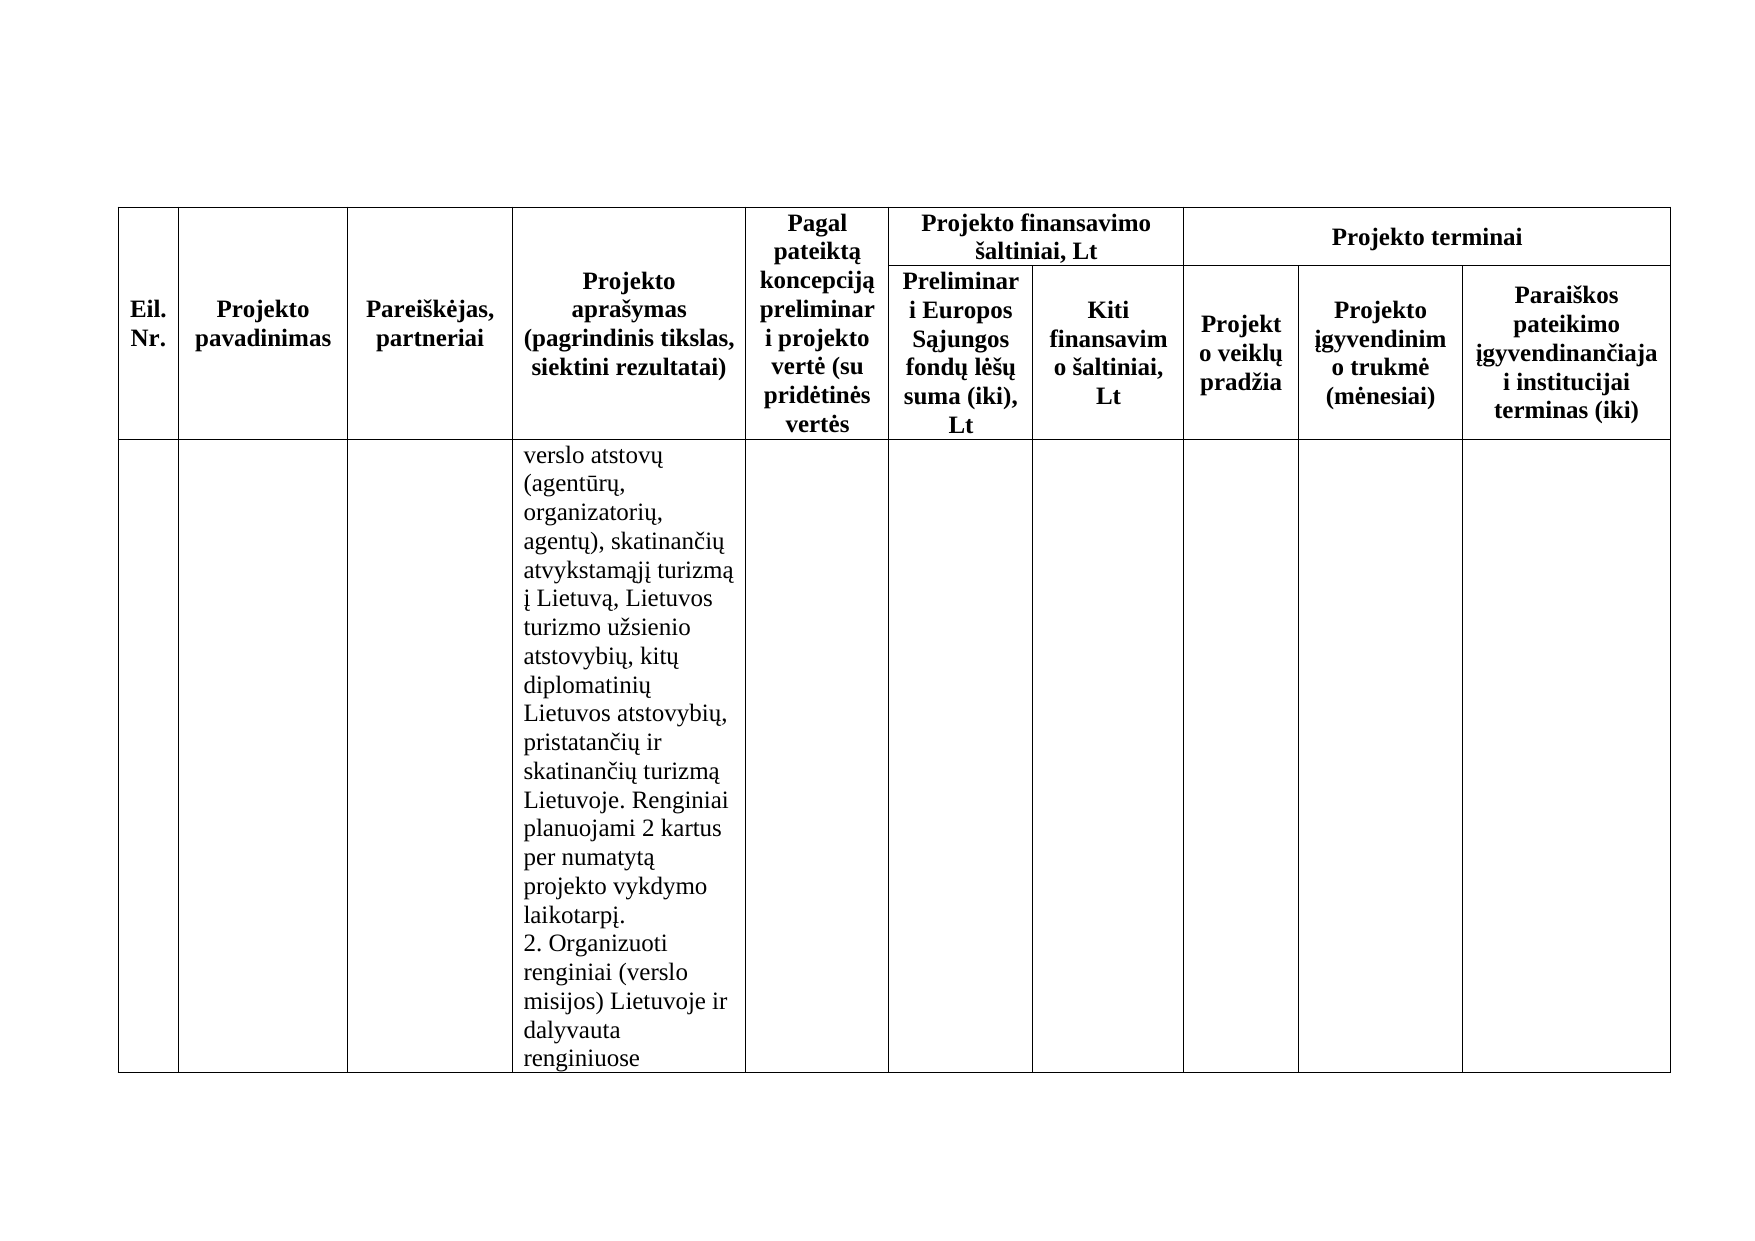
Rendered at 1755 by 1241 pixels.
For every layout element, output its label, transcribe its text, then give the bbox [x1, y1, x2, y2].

table_cell [119, 440, 178, 1072]
table_header Projekto pavadinimas [179, 208, 347, 439]
table_cell [1299, 440, 1462, 1072]
table_cell [1184, 440, 1298, 1072]
table_cell 717 500 [746, 440, 888, 1072]
table_cell [348, 440, 512, 1072]
table_cell [889, 440, 1032, 1072]
table_header Pagal pateiktą koncepciją preliminari projekto vertė (su pridėtinės vertės mokesčiu), Lt [746, 208, 888, 439]
table_header Pareiškėjas, partneriai [348, 208, 512, 439]
table_cell [1463, 440, 1670, 1072]
table_cell Projekto įgyvendinimo trukmė (mėnesiai) [1299, 266, 1462, 439]
table_header Projekto finansavimo šaltiniai, Lt [889, 208, 1183, 265]
table_header Eil. Nr. [119, 208, 178, 439]
table_header Projekto terminai [1184, 208, 1670, 265]
table_cell Paraiškos pateikimo įgyvendinančiajai institucijai terminas (iki) [1463, 266, 1670, 439]
table_cell [179, 440, 347, 1072]
table_cell Projekto veiklų pradžia [1184, 266, 1298, 439]
table_cell Preliminari Europos Sąjungos fondų lėšų suma (iki), Lt [889, 266, 1032, 439]
table_cell Kiti finansavimo šaltiniai, Lt [1033, 266, 1183, 439]
table_cell [1033, 440, 1183, 1072]
table_cell verslo atstovų (agentūrų, organizatorių, agentų), skatinančių atvykstamąjį turizmą į Lietuvą, Lietuvos turizmo užsienio atstovybių, kitų diplomatinių Lietuvos atstovybių, pristatančių ir skatinančių turizmą Lietuvoje. Renginiai planuojami 2 kartus per numatytą projekto vykdymo laikotarpį. 2. Organizuoti renginiai (verslo misijos) Lietuvoje ir dalyvauta renginiuose [513, 440, 745, 1072]
table_header Projekto aprašymas (pagrindinis tikslas, siektini rezultatai) [513, 208, 745, 439]
